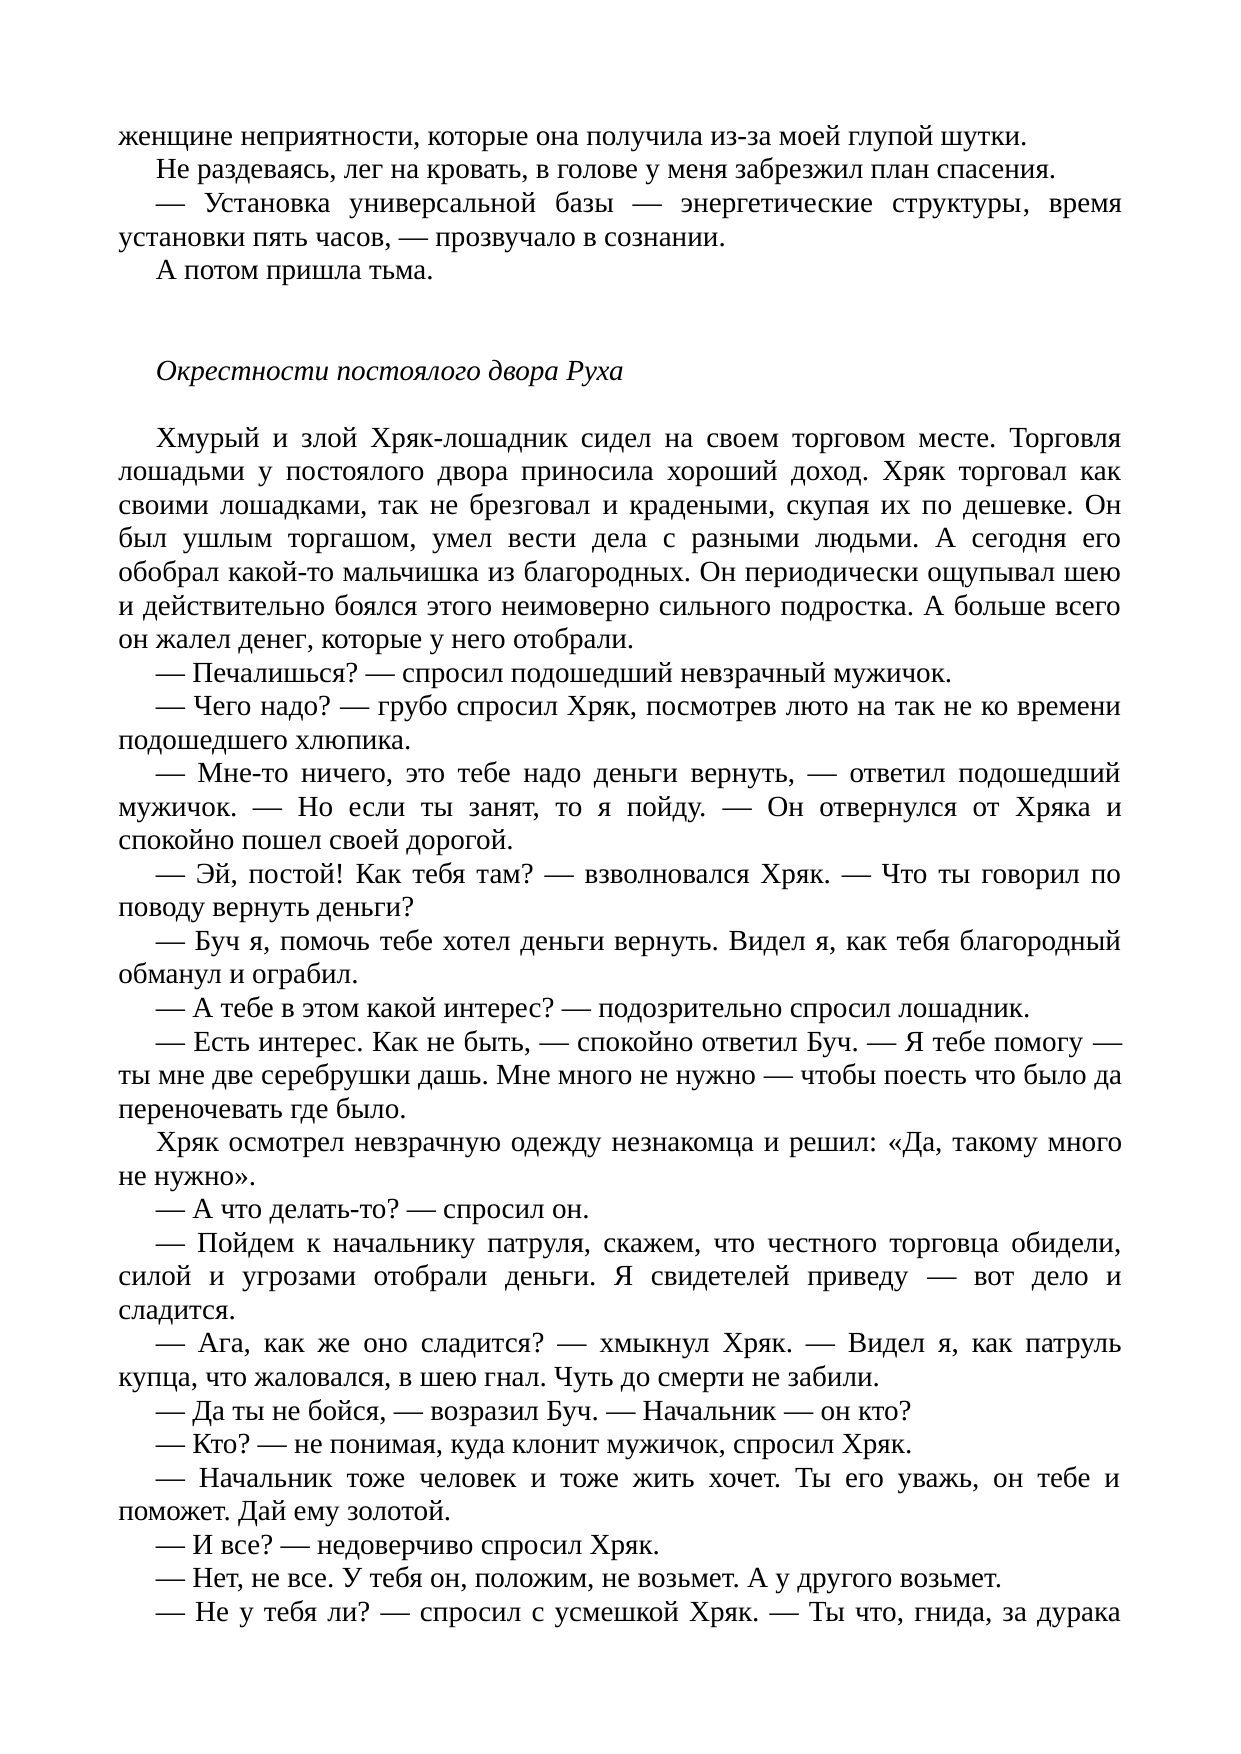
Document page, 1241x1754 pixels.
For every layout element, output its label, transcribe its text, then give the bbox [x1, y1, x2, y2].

text Хряк осмотрел невзрачную одежду незнакомца и решил: «Да, такому много не нужно». [118, 1124, 1122, 1191]
text — Нет, не все. У тебя он, положим, не возьмет. А у другого возьмет. [118, 1560, 1122, 1594]
text — Да ты не бойся, — возразил Буч. — Начальник — он кто? [118, 1393, 1122, 1426]
text женщине неприятности, которые она получила из-за моей глупой шутки. [118, 118, 1122, 152]
text — Не у тебя ли? — спросил с усмешкой Хряк. — Ты что, гнида, за дурака [118, 1594, 1122, 1627]
text — Есть интерес. Как не быть, — спокойно ответил Буч. — Я тебе помогу — ты мне две серебрушки дашь. Мне много не нужно — чтобы поесть что было да переночевать где было. [118, 1024, 1122, 1124]
text — А тебе в этом какой интерес? — подозрительно спросил лошадник. [118, 990, 1122, 1024]
text — Ага, как же оно сладится? — хмыкнул Хряк. — Видел я, как патруль купца, что жаловался, в шею гнал. Чуть до смерти не забили. [118, 1326, 1122, 1393]
text А потом пришла тьма. [118, 252, 1122, 286]
text — Установка универсальной базы — энергетические структуры, время установки пять часов, — прозвучало в сознании. [118, 185, 1122, 252]
text — Чего надо? — грубо спросил Хряк, посмотрев люто на так не ко времени подошедшего хлюпика. [118, 688, 1122, 755]
text — А что делать-то? — спросил он. [118, 1191, 1122, 1225]
text — Буч я, помочь тебе хотел деньги вернуть. Видел я, как тебя благородный обманул и ограбил. [118, 923, 1122, 990]
text — Кто? — не понимая, куда клонит мужичок, спросил Хряк. [118, 1426, 1122, 1460]
text — И все? — недоверчиво спросил Хряк. [118, 1527, 1122, 1560]
text — Печалишься? — спросил подошедший невзрачный мужичок. [118, 655, 1122, 688]
text Хмурый и злой Хряк-лошадник сидел на своем торговом месте. Торговля лошадьми у постоялого двора приносила хороший доход. Хряк торговал как своими лошадками, так не брезговал и крадеными, скупая их по дешевке. Он был ушлым торгашом, умел вести дела с разными людьми. А сегодня его обобрал какой-то мальчишка из благородных. Он периодически ощупывал шею и действительно боялся этого неимоверно сильного подростка. А больше всего он жалел денег, которые у него отобрали. [118, 420, 1122, 655]
text — Начальник тоже человек и тоже жить хочет. Ты его уважь, он тебе и поможет. Дай ему золотой. [118, 1460, 1122, 1527]
text Окрестности постоялого двора Руха [118, 353, 1122, 386]
text — Мне-то ничего, это тебе надо деньги вернуть, — ответил подошедший мужичок. — Но если ты занят, то я пойду. — Он отвернулся от Хряка и спокойно пошел своей дорогой. [118, 755, 1122, 856]
text — Эй, постой! Как тебя там? — взволновался Хряк. — Что ты говорил по поводу вернуть деньги? [118, 856, 1122, 923]
text — Пойдем к начальнику патруля, скажем, что честного торговца обидели, силой и угрозами отобрали деньги. Я свидетелей приведу — вот дело и сладится. [118, 1225, 1122, 1326]
text Не раздеваясь, лег на кровать, в голове у меня забрезжил план спасения. [118, 152, 1122, 185]
